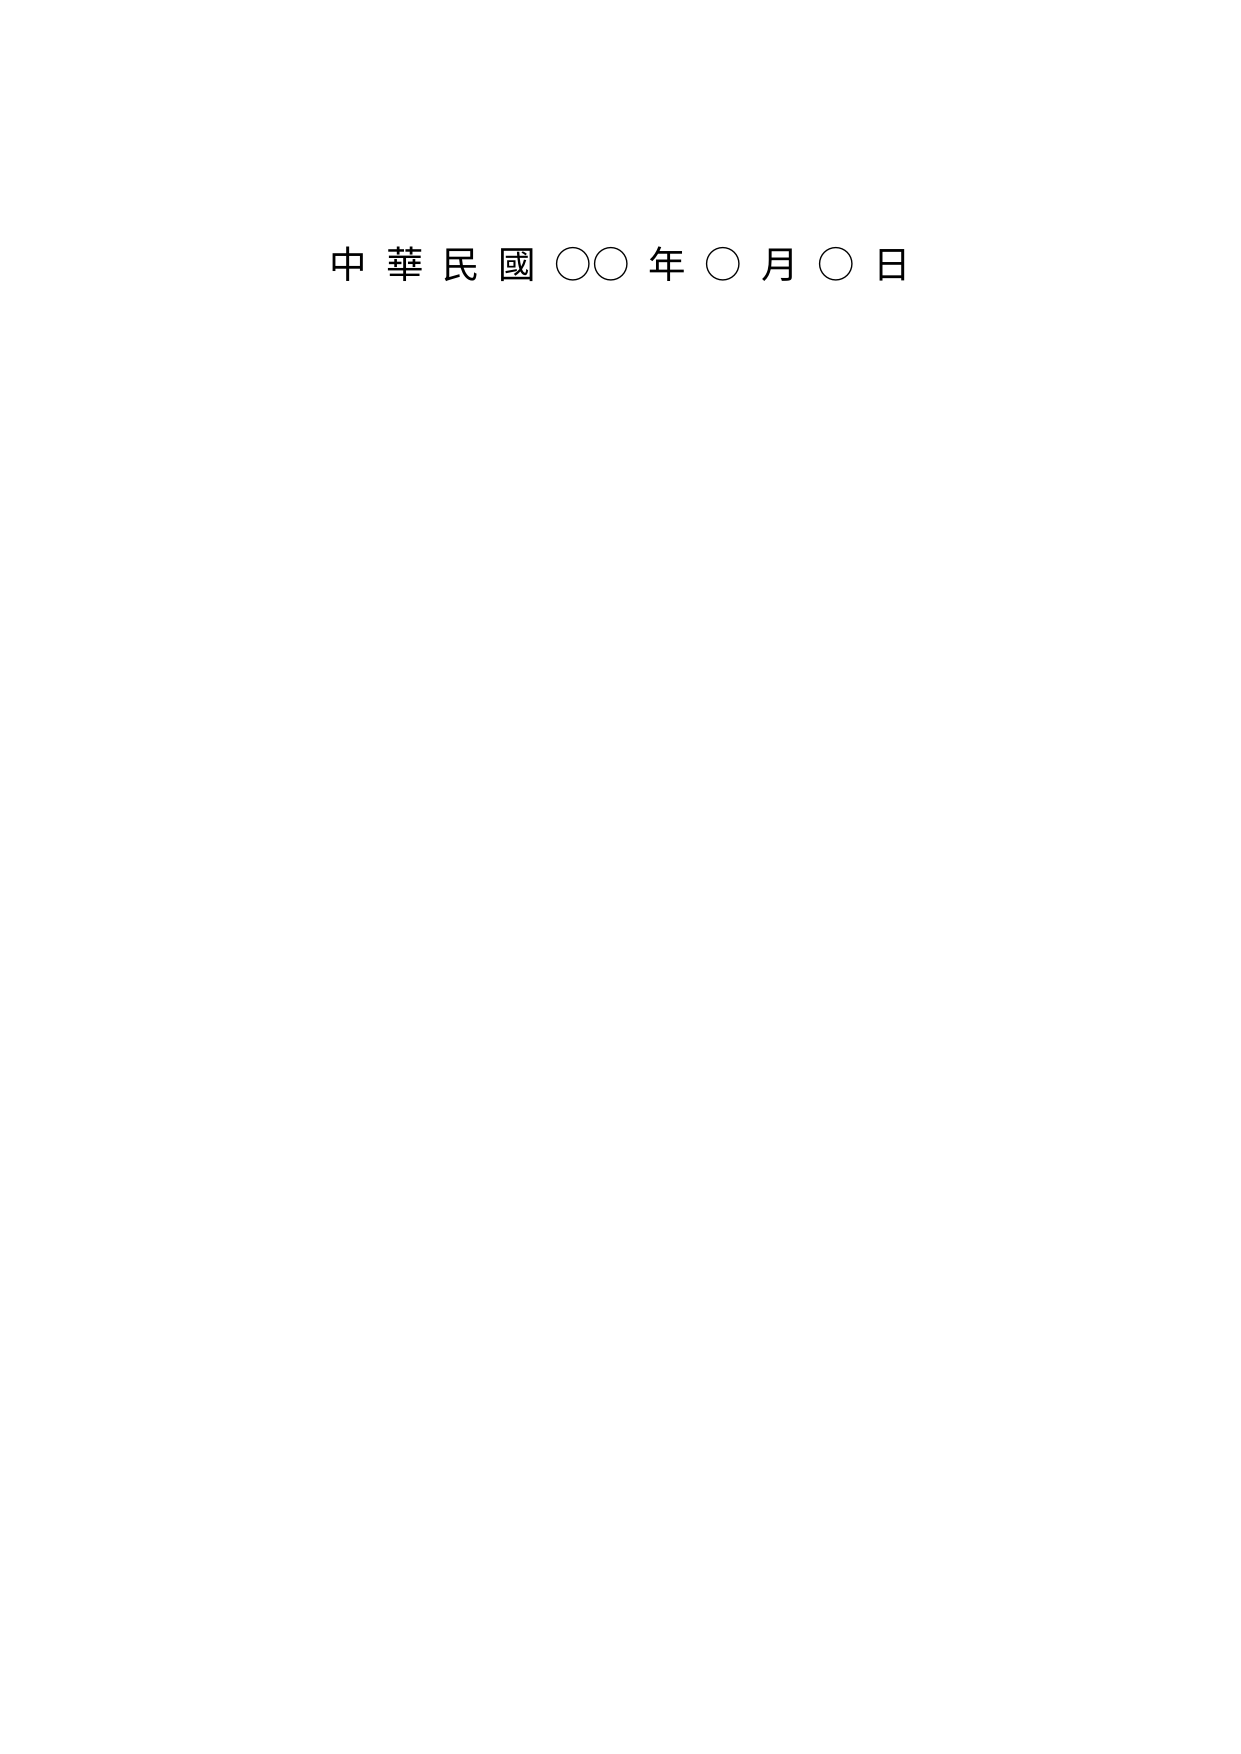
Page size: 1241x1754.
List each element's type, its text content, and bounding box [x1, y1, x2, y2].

text 中 華 民 國 ○○ 年 ○ 月 ○ 日 [148, 221, 1092, 283]
